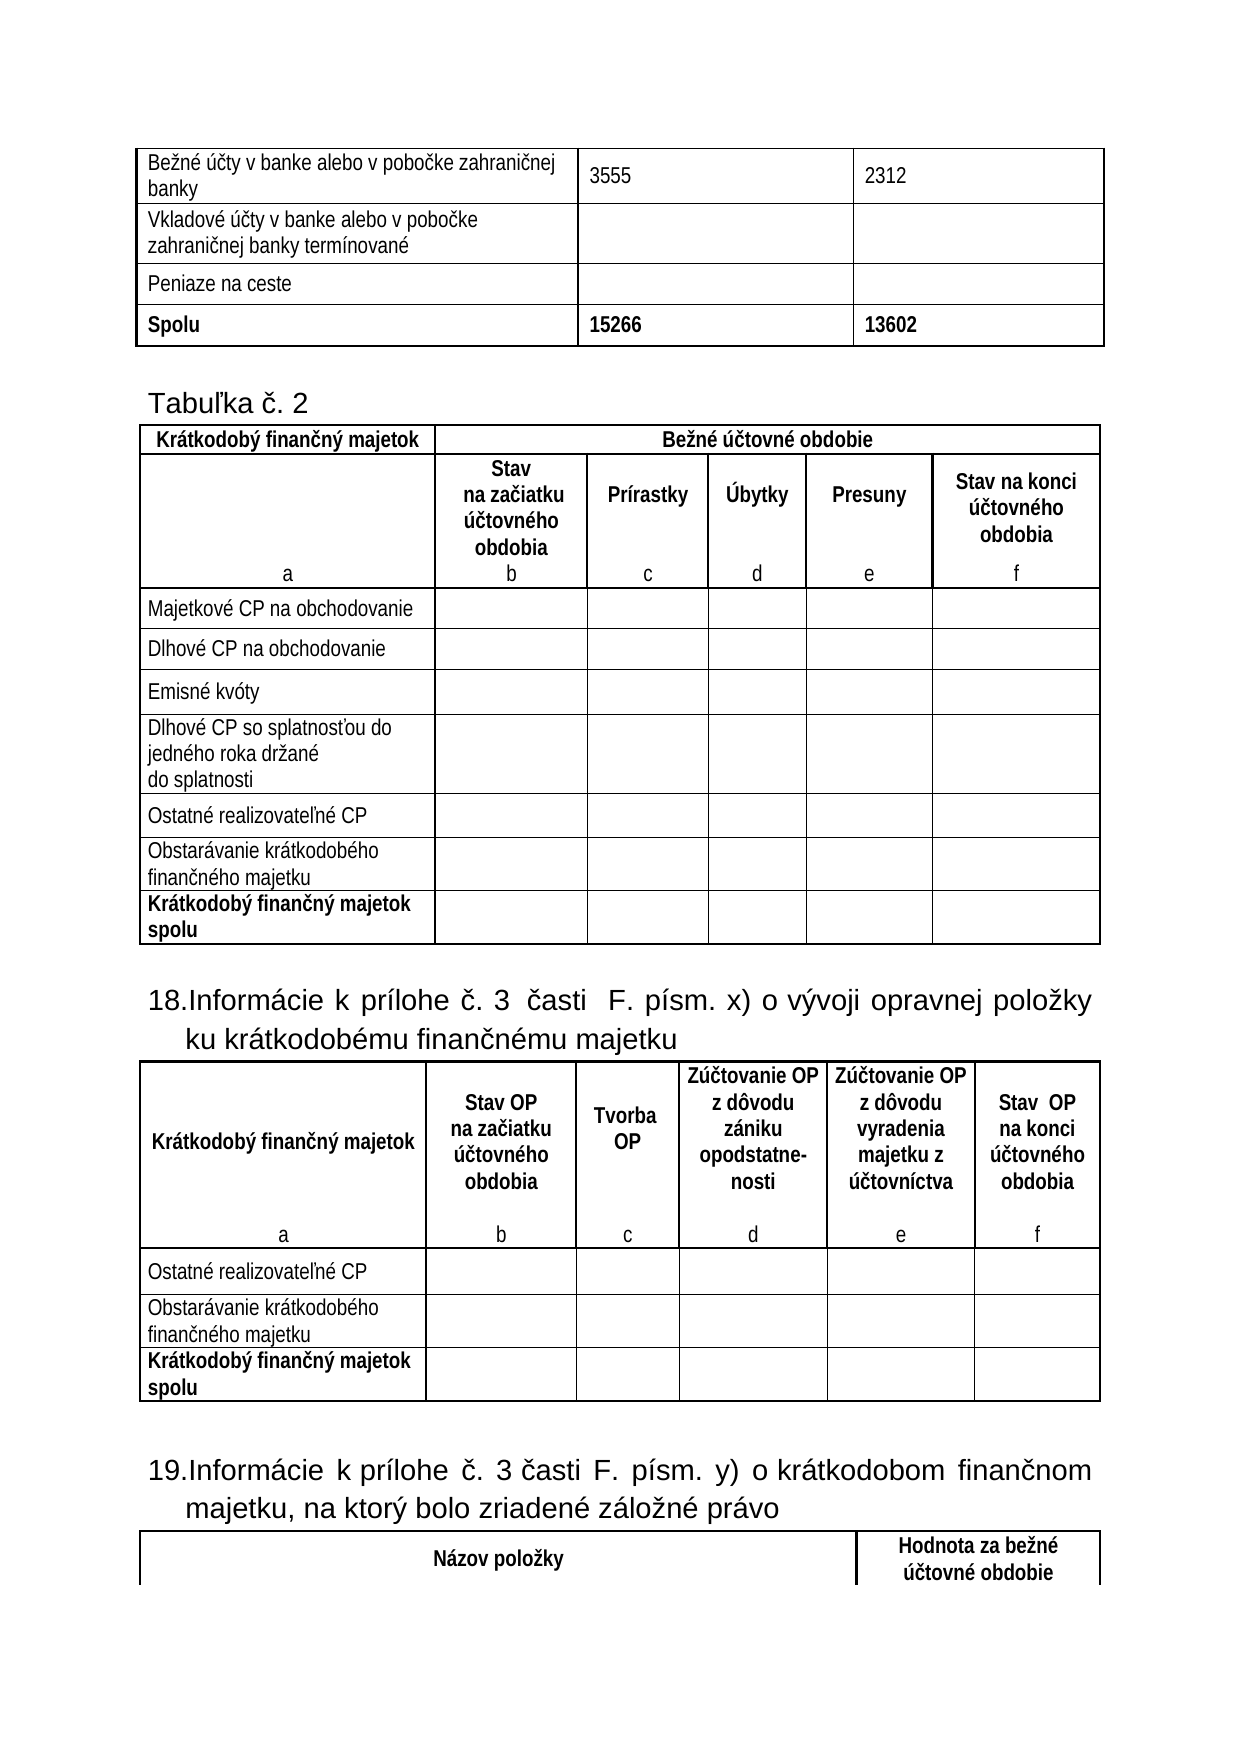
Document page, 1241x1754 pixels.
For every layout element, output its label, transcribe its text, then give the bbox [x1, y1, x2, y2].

table_cell [807, 715, 932, 793]
table_cell a [141, 560, 434, 587]
table_cell [709, 838, 806, 890]
table_cell [709, 589, 806, 628]
table_cell [828, 1348, 974, 1400]
table_cell c [588, 560, 707, 587]
table_cell [436, 589, 587, 628]
table_cell [828, 1249, 974, 1294]
table_cell [436, 715, 587, 793]
table_cell e [807, 560, 931, 587]
table_header Tvorba OP [577, 1063, 678, 1221]
table_cell [579, 264, 853, 304]
table_cell [807, 670, 932, 713]
table_cell [680, 1249, 827, 1294]
table_header Zúčtovanie OP z dôvodu zániku opodstatne-nosti [680, 1063, 826, 1221]
table_cell [588, 589, 708, 628]
table_cell [828, 1295, 974, 1347]
table_cell 13602 [854, 305, 1103, 345]
table_cell e [828, 1221, 974, 1247]
title Tabuľka č. 2 [148, 386, 1093, 419]
table_header Názov položky [141, 1532, 855, 1585]
table_header Bežné účtovné obdobie [436, 426, 1099, 453]
table_cell [709, 891, 806, 943]
table_cell [427, 1348, 576, 1400]
table_cell [427, 1249, 576, 1294]
table_cell 3555 [579, 149, 853, 202]
table_cell [680, 1295, 827, 1347]
table_cell [975, 1295, 1099, 1347]
table_cell [709, 629, 806, 669]
table_cell [854, 264, 1103, 304]
table_cell Úbytky [709, 455, 805, 560]
table_cell [807, 891, 932, 943]
table_cell [436, 891, 587, 943]
table_cell [807, 838, 932, 890]
table_cell [933, 629, 1099, 669]
table_cell [933, 589, 1099, 628]
table_cell [680, 1348, 827, 1400]
table_cell d [709, 560, 805, 587]
table_cell [854, 204, 1103, 262]
table_cell [588, 838, 708, 890]
table_cell [933, 838, 1099, 890]
title Informácie k prílohe č. 3 časti F. písm. x) o vývoji opravnej položky ku krátkodobému finančnému majetku [148, 983, 1093, 1055]
table_cell Vkladové účty v banke alebo v pobočke zahraničnej banky termínované [138, 204, 577, 262]
table_cell Bežné účty v banke alebo v pobočke zahraničnej banky [138, 149, 577, 202]
table_header Krátkodobý finančný majetok [141, 426, 434, 453]
table_cell Stav na začiatku účtovného obdobia [436, 455, 586, 560]
table_cell [975, 1348, 1099, 1400]
table_header Stav OP na konci účtovného obdobia [976, 1063, 1099, 1221]
table_cell a [141, 1221, 425, 1247]
table_cell [709, 715, 806, 793]
table_cell Peniaze na ceste [138, 264, 577, 304]
table_cell [933, 670, 1099, 713]
table_header Hodnota za bežné účtovné obdobie [858, 1532, 1099, 1585]
table_cell [436, 794, 587, 837]
table_header Stav OP na začiatku účtovného obdobia [427, 1063, 575, 1221]
table_cell [588, 670, 708, 713]
table_cell Krátkodobý finančný majetok spolu [141, 1348, 425, 1400]
table_cell [436, 670, 587, 713]
table_cell [436, 838, 587, 890]
table_cell f [976, 1221, 1099, 1247]
table_cell Obstarávanie krátkodobého finančného majetku [141, 1295, 425, 1347]
table_cell Dlhové CP na obchodovanie [141, 629, 434, 669]
table_cell [933, 715, 1099, 793]
table_cell Krátkodobý finančný majetok spolu [141, 891, 434, 943]
table_cell [807, 629, 932, 669]
table_cell Majetkové CP na obchodovanie [141, 589, 434, 628]
table_cell [588, 794, 708, 837]
table_cell Obstarávanie krátkodobého finančného majetku [141, 838, 434, 890]
table_cell [807, 589, 932, 628]
table_header Zúčtovanie OP z dôvodu vyradenia majetku z účtovníctva [828, 1063, 974, 1221]
table_cell b [436, 560, 586, 587]
table_cell [588, 715, 708, 793]
table_cell c [577, 1221, 678, 1247]
table_cell [709, 794, 806, 837]
title Informácie k prílohe č. 3 časti F. písm. y) o krátkodobom finančnom majetku, na ktorý bolo zriadené záložné právo [148, 1453, 1093, 1525]
table_cell [975, 1249, 1099, 1294]
table_cell Ostatné realizovateľné CP [141, 794, 434, 837]
table_cell [577, 1295, 679, 1347]
table_cell [577, 1348, 679, 1400]
table_cell 2312 [854, 149, 1103, 202]
table_cell [579, 204, 853, 262]
table_cell [427, 1295, 576, 1347]
table_cell [141, 455, 434, 560]
table_cell Spolu [138, 305, 577, 345]
table_cell Dlhové CP so splatnosťou do jedného roka držané do splatnosti [141, 715, 434, 793]
table_cell [577, 1249, 679, 1294]
table_cell [588, 629, 708, 669]
table_cell b [427, 1221, 575, 1247]
table_cell [933, 794, 1099, 837]
table_cell f [934, 560, 1099, 587]
table_cell Presuny [807, 455, 931, 560]
table_cell [588, 891, 708, 943]
table_cell Emisné kvóty [141, 670, 434, 713]
table_cell [933, 891, 1099, 943]
table_cell [807, 794, 932, 837]
table_cell d [680, 1221, 826, 1247]
table_cell Prírastky [588, 455, 707, 560]
table_cell Ostatné realizovateľné CP [141, 1249, 425, 1294]
table_cell [436, 629, 587, 669]
table_cell 15266 [579, 305, 853, 345]
table_header Krátkodobý finančný majetok [141, 1063, 425, 1221]
table_cell [709, 670, 806, 713]
table_cell Stav na konci účtovného obdobia [934, 455, 1099, 560]
